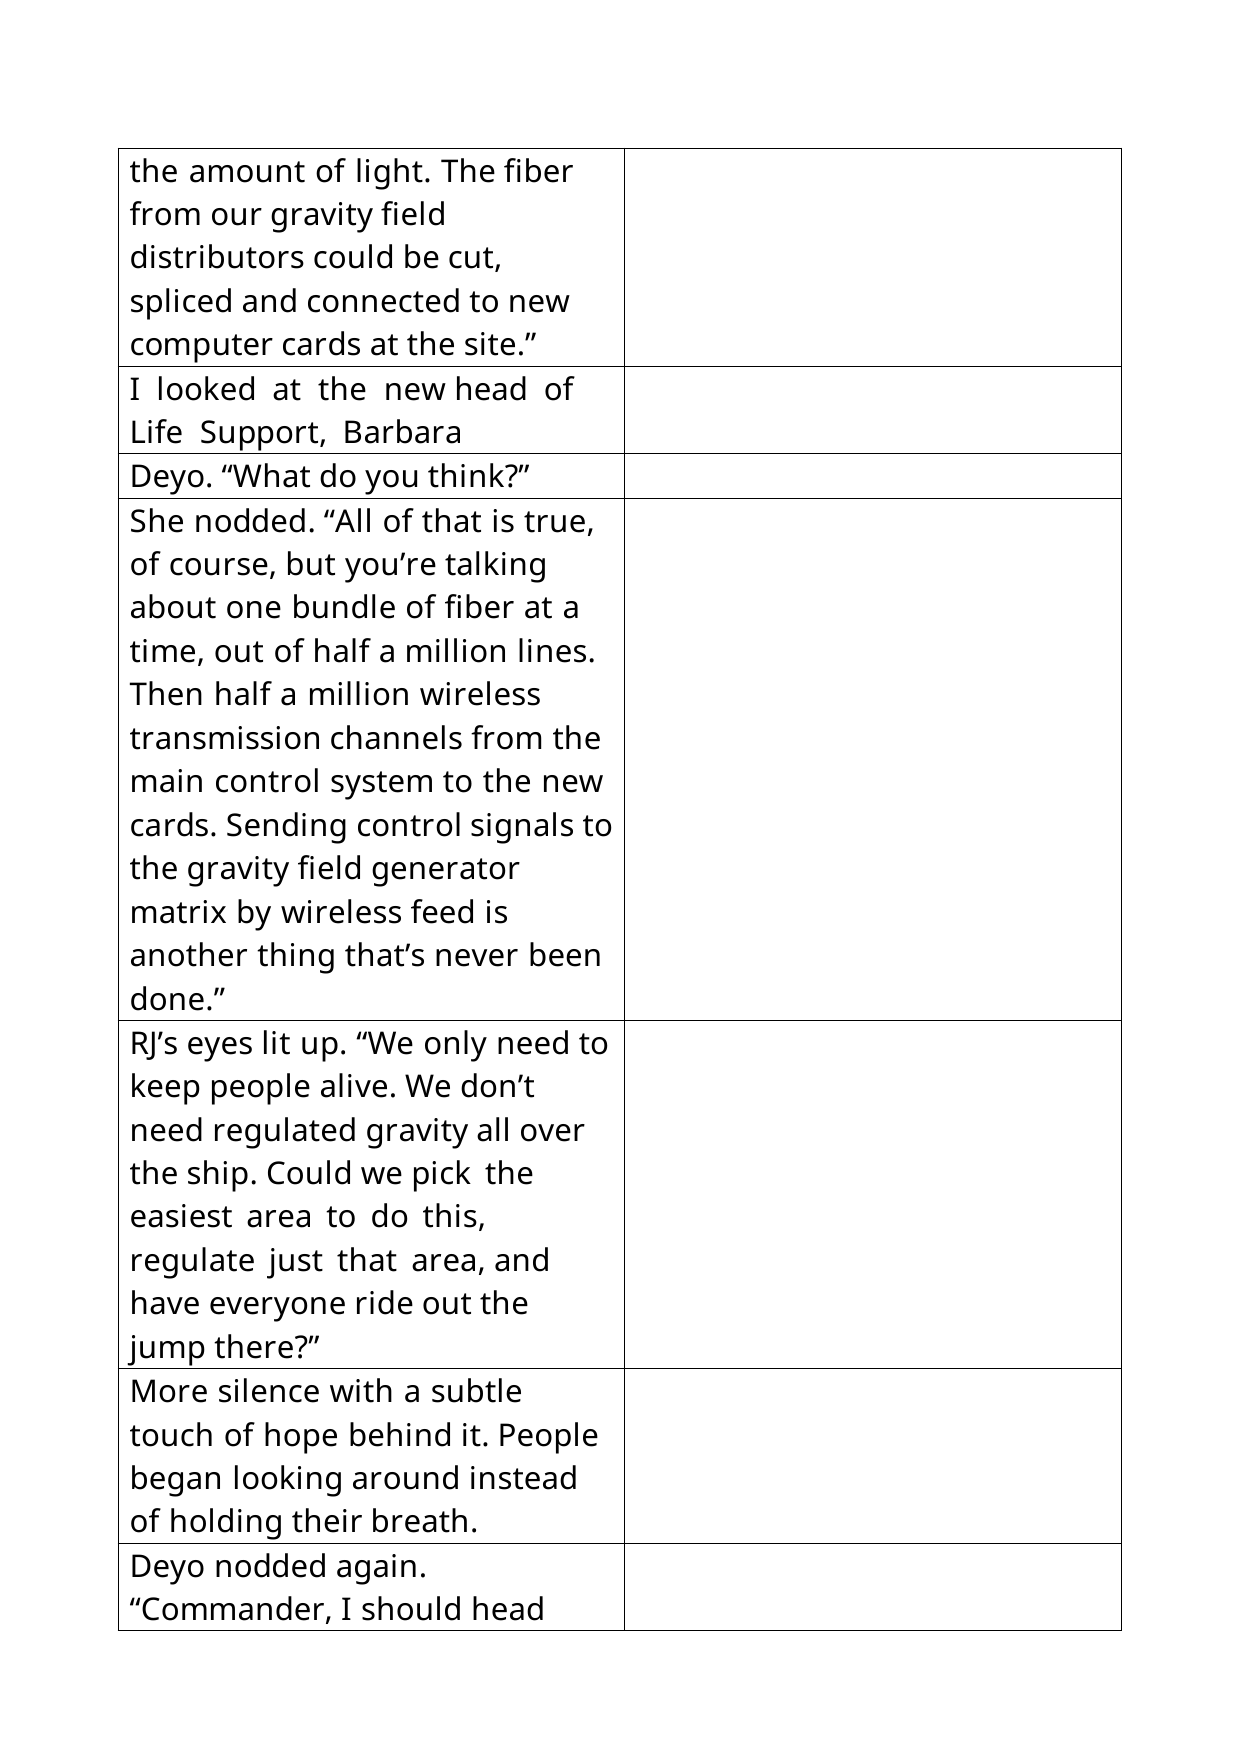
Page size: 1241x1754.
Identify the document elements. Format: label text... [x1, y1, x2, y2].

table_cell Deyo nodded again. “Commander, I should head [119, 1544, 624, 1630]
table_cell [625, 454, 1121, 498]
table_cell the amount of light. The fiber from our gravity field distributors could be cut, spliced and connected to new computer cards at the site.” [119, 149, 624, 366]
table_cell [625, 367, 1121, 453]
table_cell [625, 149, 1121, 366]
table_cell She nodded. “All of that is true, of course, but you’re talking about one bundle of fiber at a time, out of half a million lines. Then half a million wireless transmission channels from the main control system to the new cards. Sending control signals to the gravity field generator matrix by wireless feed is another thing that’s never been done.” [119, 499, 624, 1020]
table_cell [625, 1369, 1121, 1543]
table_cell RJ’s eyes lit up. “We only need to keep people alive. We don’t need regulated gravity all over the ship. Could we pick the easiest area to do this, regulate just that area, and have everyone ride out the jump there?” [119, 1021, 624, 1368]
table_cell I looked at the new head of Life Support, Barbara [119, 367, 624, 453]
table_cell [625, 499, 1121, 1020]
table_cell [625, 1544, 1121, 1630]
table_cell [625, 1021, 1121, 1368]
table_cell More silence with a subtle touch of hope behind it. People began looking around instead of holding their breath. [119, 1369, 624, 1543]
table_cell Deyo. “What do you think?” [119, 454, 624, 498]
